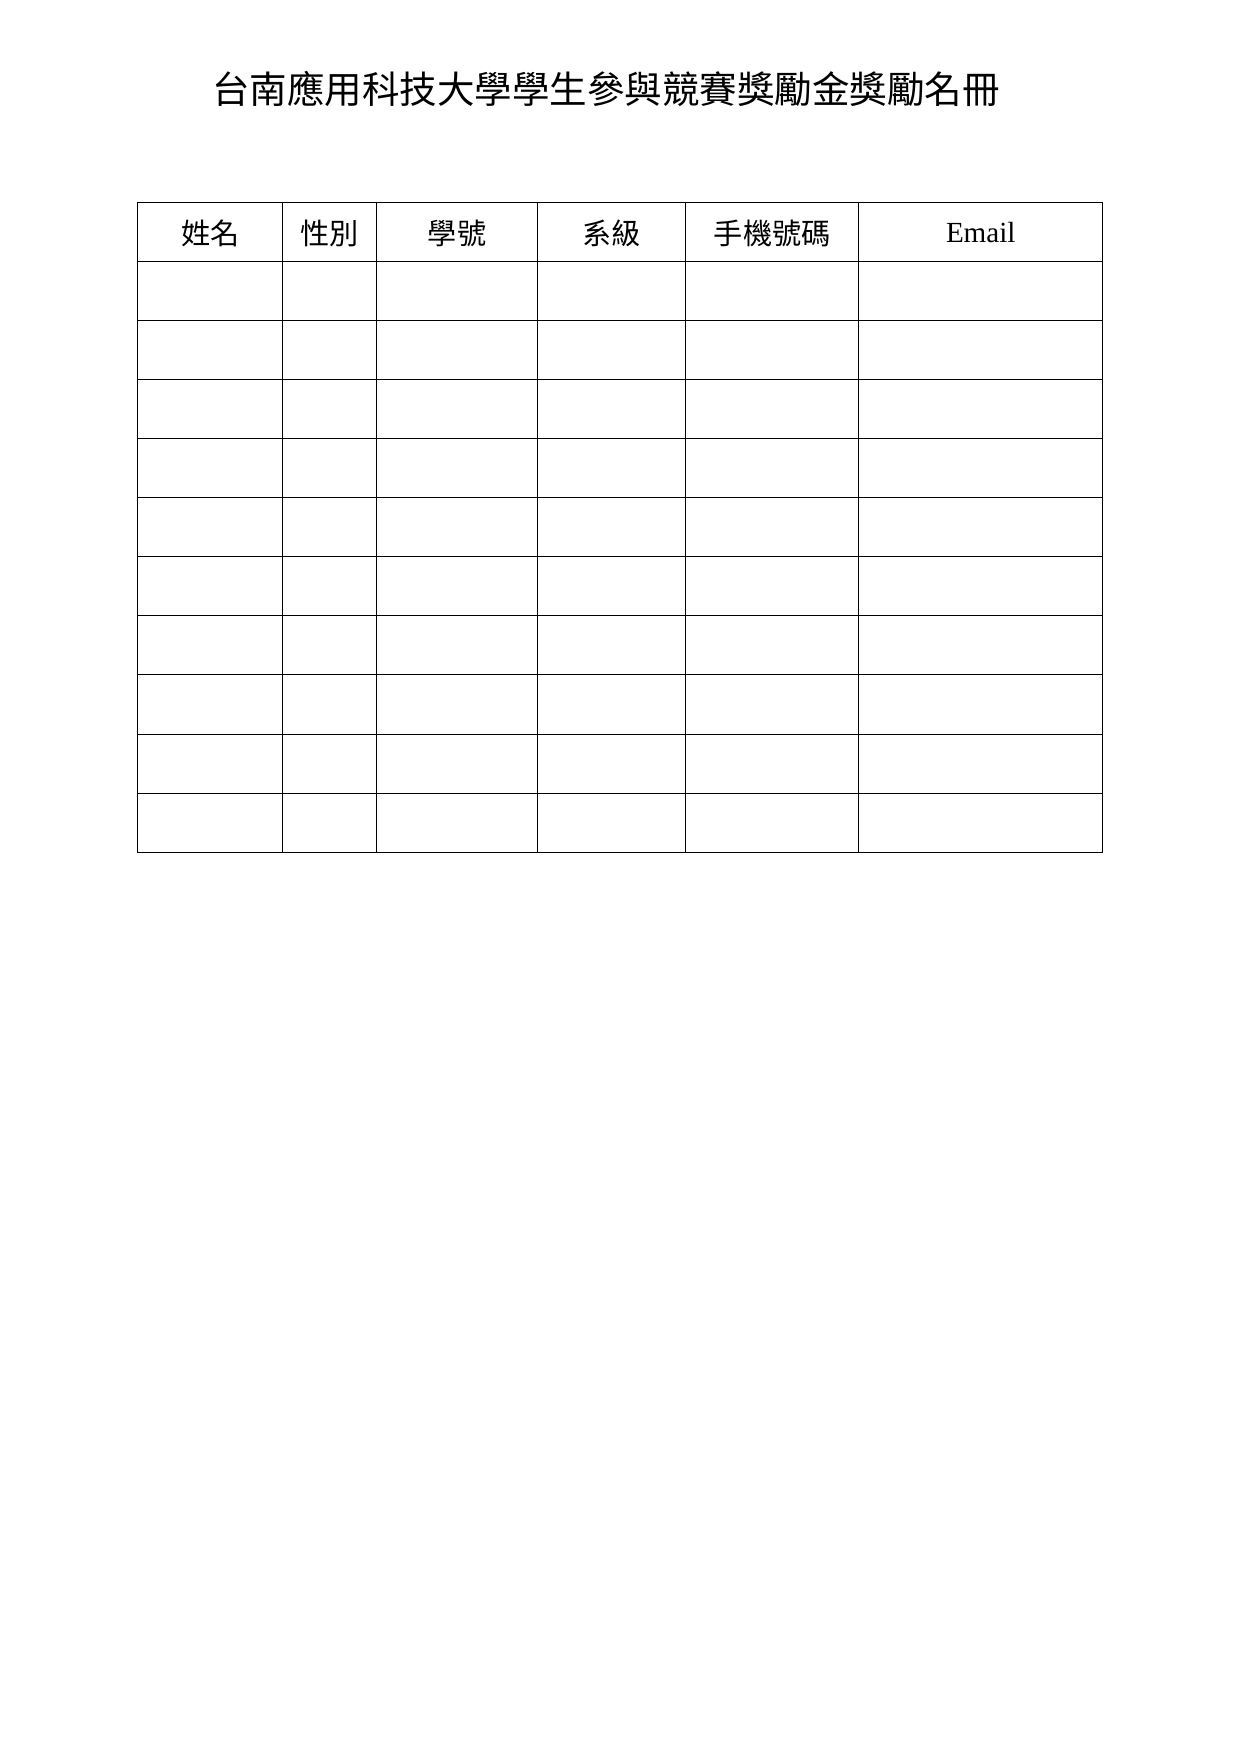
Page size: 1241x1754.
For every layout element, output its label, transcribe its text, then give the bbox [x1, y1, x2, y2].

table_cell [138, 262, 282, 320]
text 台南應用科技大學學生參與競賽獎勵金獎勵名冊 [60, 60, 1152, 114]
table_cell [283, 321, 376, 379]
table_cell [538, 675, 685, 733]
table_cell [138, 557, 282, 615]
table_cell [377, 262, 537, 320]
table_cell [538, 380, 685, 438]
table_cell [859, 498, 1102, 556]
table_cell [686, 557, 858, 615]
table_cell [538, 616, 685, 674]
table_cell [283, 262, 376, 320]
table_cell [138, 380, 282, 438]
table_cell [859, 735, 1102, 792]
table_cell [538, 498, 685, 556]
table_cell [686, 439, 858, 497]
table_cell [377, 735, 537, 792]
table_header 學號 [377, 203, 537, 261]
table_cell [283, 616, 376, 674]
table_cell [377, 321, 537, 379]
table_cell [538, 439, 685, 497]
table_cell [377, 675, 537, 733]
table_cell [283, 380, 376, 438]
table_cell [283, 498, 376, 556]
table_cell [283, 675, 376, 733]
table_cell [686, 735, 858, 792]
table_cell [377, 616, 537, 674]
table_cell [686, 794, 858, 852]
table_cell [859, 616, 1102, 674]
table_cell [686, 380, 858, 438]
table_cell [283, 735, 376, 792]
table_cell [377, 794, 537, 852]
table_cell [859, 380, 1102, 438]
table_header 系級 [538, 203, 685, 261]
table_cell [283, 794, 376, 852]
table_cell [686, 262, 858, 320]
table_cell [686, 321, 858, 379]
table_cell [283, 557, 376, 615]
table_header Email [859, 203, 1102, 261]
table_cell [538, 262, 685, 320]
table_cell [377, 498, 537, 556]
table_cell [283, 439, 376, 497]
table_header 手機號碼 [686, 203, 858, 261]
table_cell [538, 794, 685, 852]
table_cell [377, 557, 537, 615]
table_cell [859, 321, 1102, 379]
table_cell [377, 439, 537, 497]
table_cell [686, 498, 858, 556]
table_cell [686, 616, 858, 674]
table_cell [138, 498, 282, 556]
table_cell [138, 675, 282, 733]
table_cell [538, 735, 685, 792]
table_cell [859, 262, 1102, 320]
table_cell [138, 616, 282, 674]
table_cell [686, 675, 858, 733]
table_cell [377, 380, 537, 438]
table_header 性別 [283, 203, 376, 261]
table_cell [538, 321, 685, 379]
table_cell [138, 794, 282, 852]
table_cell [859, 675, 1102, 733]
table_cell [859, 794, 1102, 852]
table_cell [138, 321, 282, 379]
table_cell [138, 439, 282, 497]
table_cell [138, 735, 282, 792]
table_cell [538, 557, 685, 615]
table_header 姓名 [138, 203, 282, 261]
table_cell [859, 439, 1102, 497]
table_cell [859, 557, 1102, 615]
